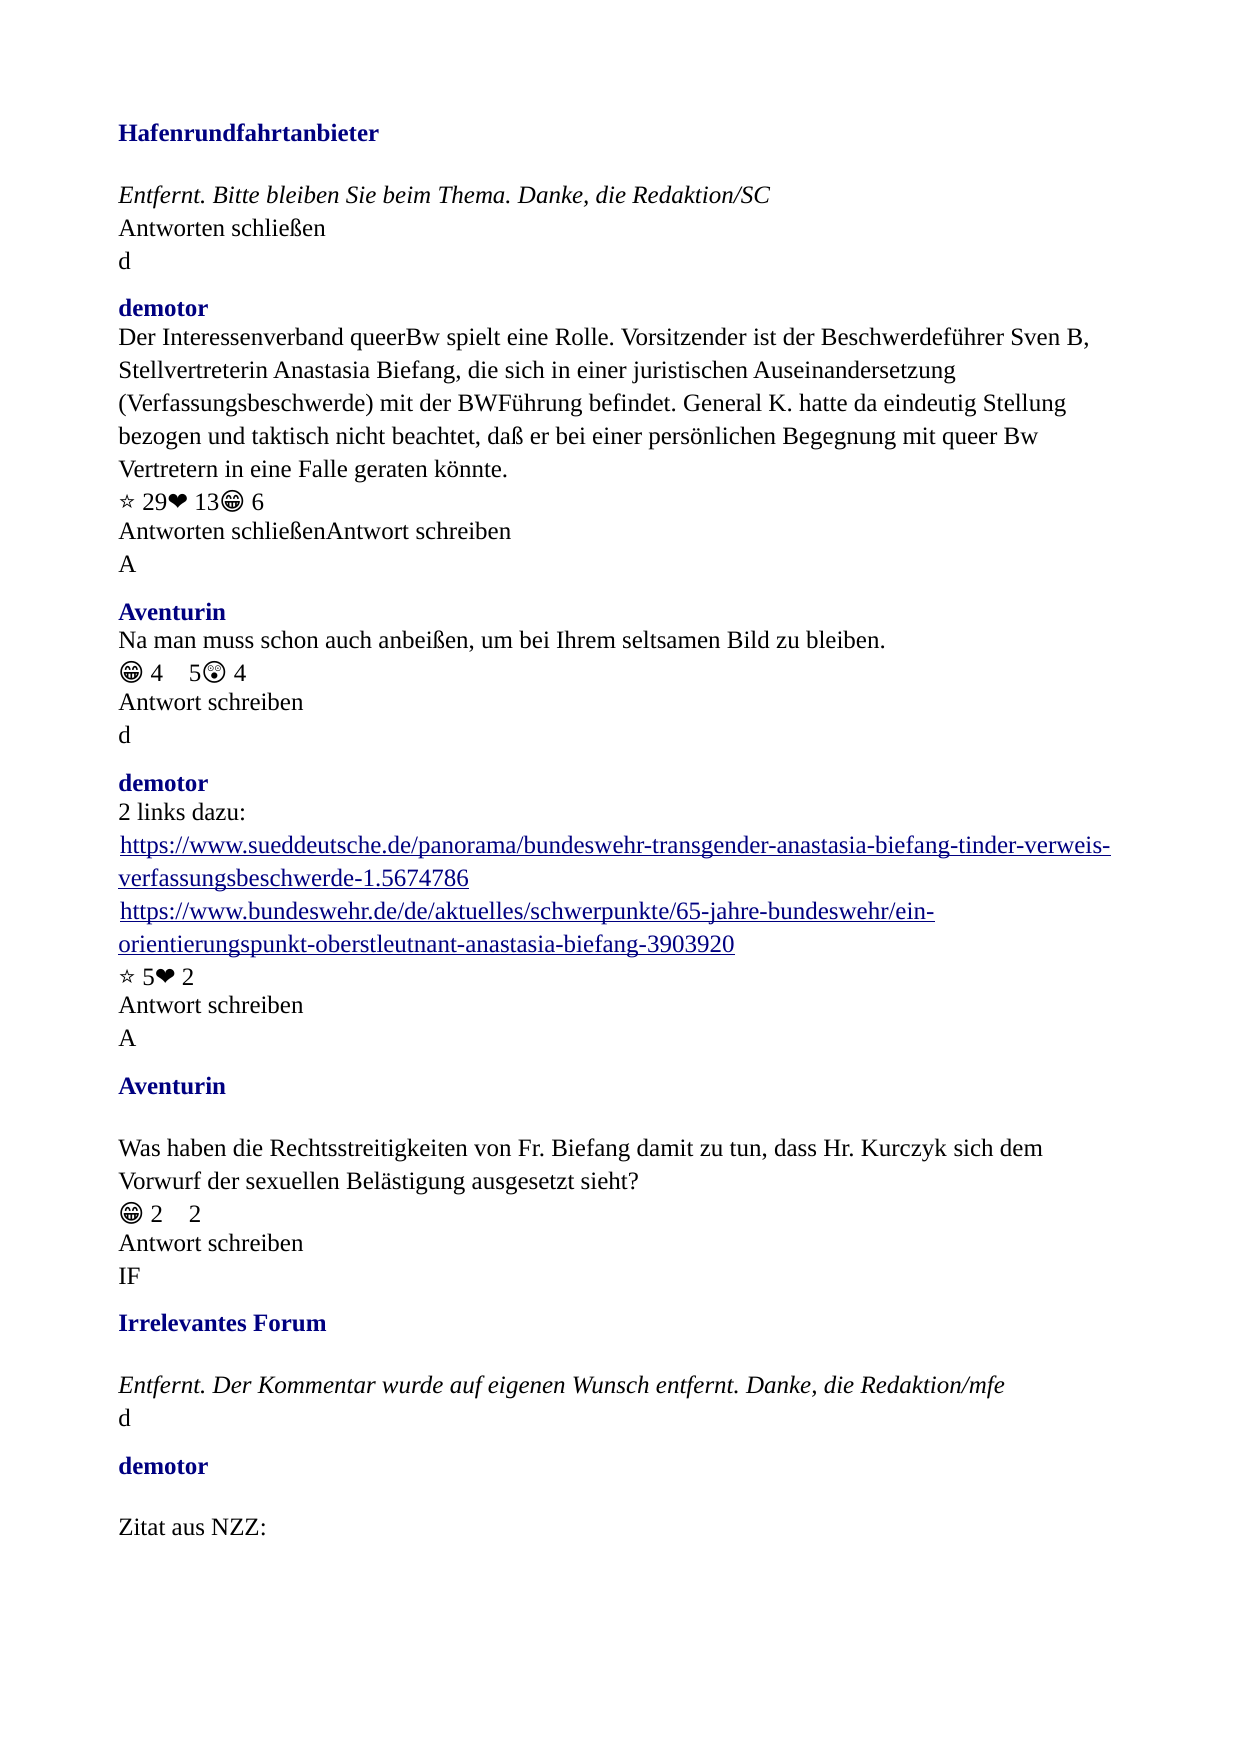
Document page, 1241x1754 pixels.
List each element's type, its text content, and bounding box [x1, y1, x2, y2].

text Antwort schreiben [118, 1228, 1122, 1256]
subtitle Aventurin [118, 597, 1122, 626]
text Zitat aus NZZ: [118, 1512, 1122, 1541]
text Der Interessenverband queerBw spielt eine Rolle. Vorsitzender ist der Beschwerdeführer Sven B, Stellvertreterin Anastasia Biefang, die sich in einer juristischen Auseinandersetzung (Verfassungsbeschwerde) mit der BWFührung befindet. General K. hatte da eindeutig Stellung bezogen und taktisch nicht beachtet, daß er bei einer persönlichen Begegnung mit queer Bw Vertretern in eine Falle geraten könnte. [118, 322, 1122, 483]
text Antwort schreiben [118, 687, 1122, 716]
text Entfernt. Der Kommentar wurde auf eigenen Wunsch entfernt. Danke, die Redaktion/mfe [118, 1370, 1122, 1399]
text Antworten schließen [118, 213, 1122, 242]
subtitle demotor [118, 768, 1122, 797]
text https://www.sueddeutsche.de/panorama/bundeswehr-transgender-anastasia-biefang-tinder-verweis-verfassungsbeschwerde-1.5674786 [118, 830, 1122, 891]
text ⭐️ 29❤️ 13😁 6 [118, 487, 1122, 516]
text Was haben die Rechtsstreitigkeiten von Fr. Biefang damit zu tun, dass Hr. Kurczyk sich dem Vorwurf der sexuellen Belästigung ausgesetzt sieht? [118, 1133, 1122, 1195]
text Entfernt. Bitte bleiben Sie beim Thema. Danke, die Redaktion/SC [118, 180, 1122, 209]
text d [118, 246, 1122, 275]
text Antwort schreiben [118, 991, 1122, 1019]
subtitle demotor [118, 1451, 1122, 1479]
text https://www.bundeswehr.de/de/aktuelles/schwerpunkte/65-jahre-bundeswehr/ein-orientierungspunkt-oberstleutnant-anastasia-biefang-3903920 [118, 896, 1122, 957]
text 😁 2🤨 2 [118, 1199, 1122, 1228]
text Na man muss schon auch anbeißen, um bei Ihrem seltsamen Bild zu bleiben. [118, 626, 1122, 654]
subtitle demotor [118, 293, 1122, 322]
subtitle Hafenrundfahrtanbieter [118, 118, 1122, 147]
text 😁 4🤨 5😲 4 [118, 658, 1122, 687]
text Antworten schließenAntwort schreiben [118, 516, 1122, 545]
subtitle Aventurin [118, 1071, 1122, 1100]
text A [118, 1023, 1122, 1052]
subtitle Irrelevantes Forum [118, 1308, 1122, 1337]
text A [118, 549, 1122, 578]
text d [118, 720, 1122, 749]
text ⭐️ 5❤️ 2 [118, 962, 1122, 991]
text 2 links dazu: [118, 797, 1122, 825]
text IF [118, 1261, 1122, 1289]
text d [118, 1403, 1122, 1432]
